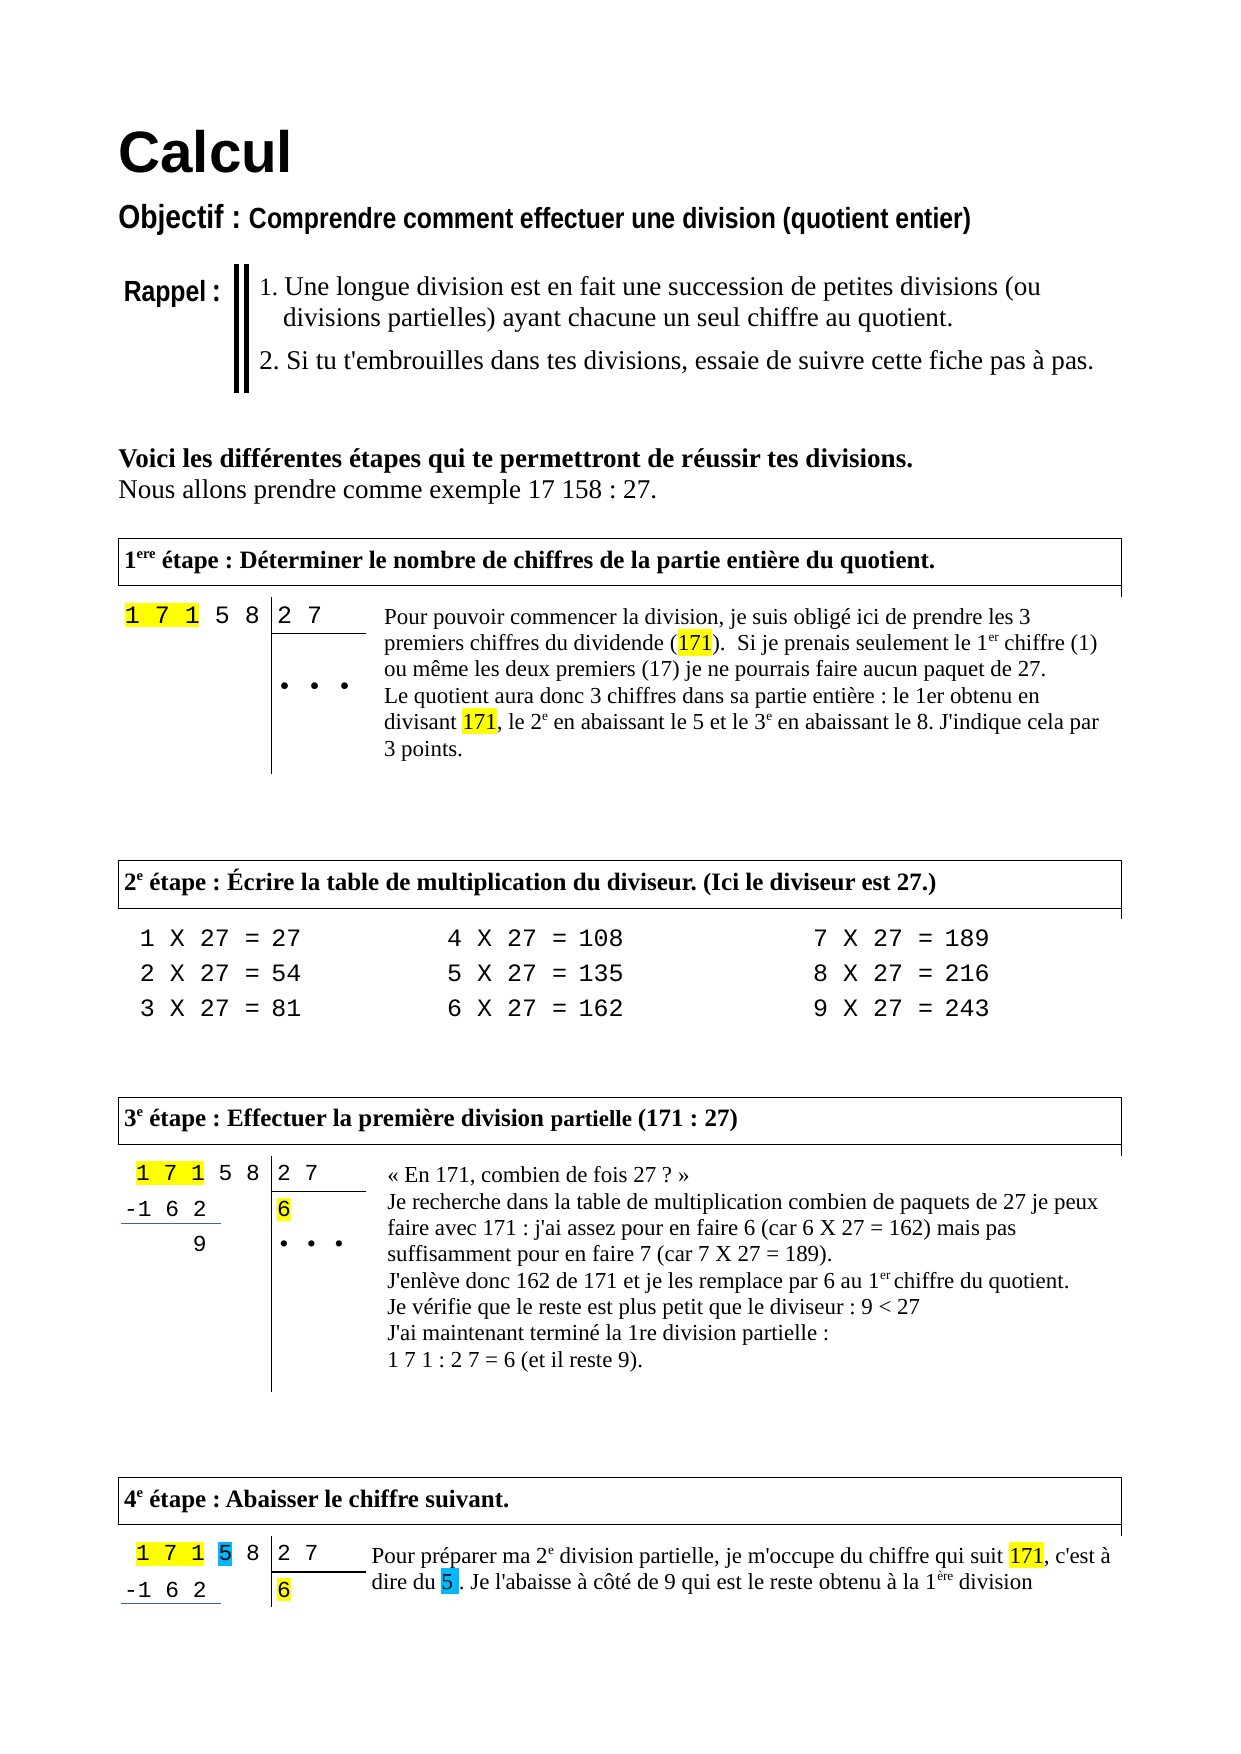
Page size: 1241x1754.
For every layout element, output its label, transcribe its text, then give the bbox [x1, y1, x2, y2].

table_cell [265, 1156, 271, 1191]
table_cell -1 6 2 [118, 1191, 265, 1226]
table_cell 9 [118, 1226, 265, 1262]
table_cell [272, 1262, 366, 1294]
table_cell [272, 1294, 366, 1327]
table_cell [118, 668, 265, 774]
table_cell 3 X 27 = [118, 990, 265, 1026]
table_cell 6 [272, 1192, 366, 1226]
table_cell [849, 586, 1121, 597]
table_cell [849, 909, 1121, 919]
text Calcul [118, 118, 1122, 185]
table_header 4e étape : Abaisser le chiffre suivant. [119, 1478, 1121, 1524]
table_cell 1 7 1 5 8 [118, 1536, 265, 1571]
table_cell 6 X 27 = [425, 990, 572, 1026]
table_cell [265, 1359, 271, 1392]
table_cell [118, 1294, 265, 1327]
table_cell [265, 668, 271, 774]
table_cell • • • [272, 668, 366, 774]
table_cell [265, 633, 271, 668]
table_cell [265, 1262, 271, 1294]
table_cell [272, 1327, 366, 1359]
table_cell [265, 1327, 271, 1359]
table_cell Pour préparer ma 2e division partielle, je m'occupe du chiffre qui suit 171, c'est à dire du 5 . Je l'abaisse à côté de 9 qui est le reste obtenu à la 1ère division [366, 1536, 1122, 1607]
table_cell [272, 1359, 366, 1392]
table_cell 2 7 [272, 1156, 366, 1191]
table_cell [265, 1191, 271, 1226]
table_cell [118, 586, 849, 597]
table_header 2e étape : Écrire la table de multiplication du diviseur. (Ici le diviseur est 27.) [119, 861, 1121, 908]
table_cell [265, 1571, 271, 1607]
table_cell 1 7 1 5 8 [118, 1156, 265, 1191]
text Objectif : Comprendre comment effectuer une division (quotient entier) [118, 197, 1122, 235]
table_cell [272, 634, 366, 668]
table_cell 216 [939, 955, 1122, 990]
table_cell [118, 1525, 849, 1536]
table_cell [265, 1294, 271, 1327]
table_cell [265, 597, 271, 632]
table_header Une longue division est en fait une succession de petites divisions (ou divisions partielles) ayant chacune un seul chiffre au quotient. Si tu t'embrouilles dans tes divisions, essaie de suivre cette fiche pas à pas. [249, 264, 1122, 393]
table_cell 1 7 1 5 8 [118, 597, 265, 632]
table_cell 54 [265, 955, 425, 990]
table_cell 81 [265, 990, 425, 1026]
table_header Rappel : [118, 264, 234, 393]
table_cell 1 X 27 = [118, 919, 265, 955]
table_cell 4 X 27 = [425, 919, 572, 955]
table_cell [118, 1359, 265, 1392]
table_cell 108 [573, 919, 756, 955]
table_cell 9 X 27 = [756, 990, 938, 1026]
text Voici les différentes étapes qui te permettront de réussir tes divisions. [118, 442, 1122, 474]
text Nous allons prendre comme exemple 17 158 : 27. [118, 474, 1122, 505]
table_cell -1 6 2 [118, 1571, 265, 1607]
table_cell [118, 1262, 265, 1294]
table_cell [118, 633, 265, 668]
table_cell 189 [939, 919, 1122, 955]
table_cell [265, 1536, 271, 1571]
table_cell Pour pouvoir commencer la division, je suis obligé ici de prendre les 3 premiers chiffres du dividende (171). Si je prenais seulement le 1er chiffre (1) ou même les deux premiers (17) je ne pourrais faire aucun paquet de 27. Le quotient aura donc 3 chiffres dans sa partie entière : le 1er obtenu en divisant 171, le 2e en abaissant le 5 et le 3e en abaissant le 8. J'indique cela par 3 points. [366, 597, 1122, 774]
table_cell [849, 1145, 1121, 1156]
table_cell 7 X 27 = [756, 919, 938, 955]
table_header 1ere étape : Déterminer le nombre de chiffres de la partie entière du quotient. [119, 539, 1121, 585]
table_cell 135 [573, 955, 756, 990]
table_cell 162 [573, 990, 756, 1026]
table_cell [849, 1525, 1121, 1536]
table_cell [118, 1327, 265, 1359]
table_cell • • • [272, 1226, 366, 1262]
table_cell 5 X 27 = [425, 955, 572, 990]
table_cell [118, 1145, 849, 1156]
table_cell 2 7 [272, 1536, 366, 1571]
table_cell 27 [265, 919, 425, 955]
table_header 3e étape : Effectuer la première division partielle (171 : 27) [119, 1098, 1121, 1144]
table_cell 2 7 [272, 597, 366, 632]
table_cell 2 X 27 = [118, 955, 265, 990]
table_cell 6 [272, 1573, 366, 1607]
table_cell « En 171, combien de fois 27 ? » Je recherche dans la table de multiplication combien de paquets de 27 je peux faire avec 171 : j'ai assez pour en faire 6 (car 6 X 27 = 162) mais pas suffisamment pour en faire 7 (car 7 X 27 = 189). J'enlève donc 162 de 171 et je les remplace par 6 au 1er chiffre du quotient. Je vérifie que le reste est plus petit que le diviseur : 9 < 27 J'ai maintenant terminé la 1re division partielle : 1 7 1 : 2 7 = 6 (et il reste 9). [366, 1156, 1122, 1392]
table_cell [265, 1226, 271, 1262]
table_cell 8 X 27 = [756, 955, 938, 990]
table_cell 243 [939, 990, 1122, 1026]
table_cell [118, 909, 849, 919]
